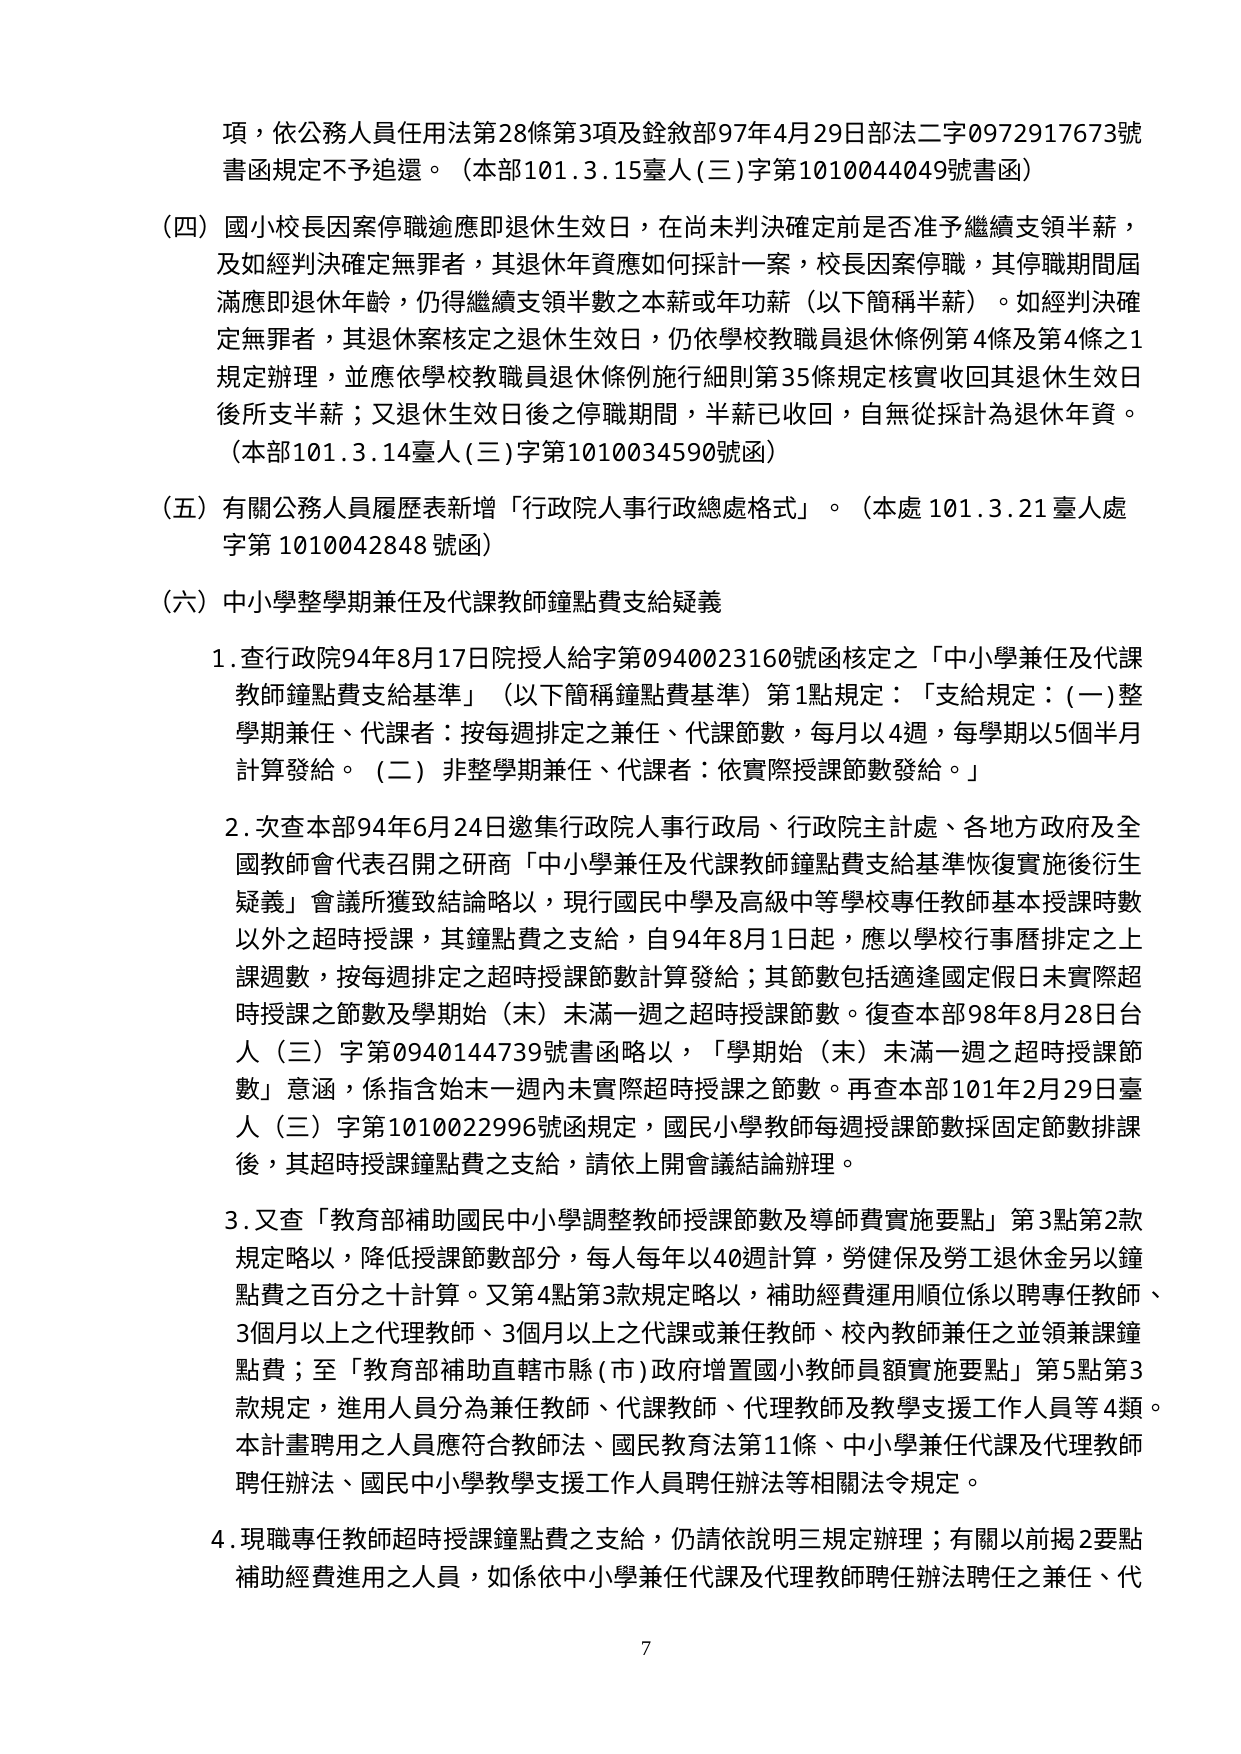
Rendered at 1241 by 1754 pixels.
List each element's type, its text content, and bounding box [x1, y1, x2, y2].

text （四）國小校長因案停職逾應即退休生效日，在尚未判決確定前是否准予繼續支領半薪，及如經判決確定無罪者，其退休年資應如何採計一案，校長因案停職，其停職期間屆滿應即退休年齡，仍得繼續支領半數之本薪或年功薪（以下簡稱半薪）。如經判決確定無罪者，其退休案核定之退休生效日，仍依學校教職員退休條例第4條及第4條之1規定辦理，並應依學校教職員退休條例施行細則第35條規定核實收回其退休生效日後所支半薪；又退休生效日後之停職期間，半薪已收回，自無從採計為退休年資。（本部101.3.14臺人(三)字第1010034590號函） [148, 206, 1144, 468]
text 1.查行政院94年8月17日院授人給字第0940023160號函核定之「中小學兼任及代課教師鐘點費支給基準」（以下簡稱鐘點費基準）第1點規定：「支給規定：(一)整學期兼任、代課者：按每週排定之兼任、代課節數，每月以4週，每學期以5個半月計算發給。 (二) 非整學期兼任、代課者：依實際授課節數發給。」 [148, 637, 1144, 787]
text 項，依公務人員任用法第28條第3項及銓敘部97年4月29日部法二字0972917673號書函規定不予追還。（本部101.3.15臺人(三)字第1010044049號書函） [148, 112, 1144, 187]
text 3.又查「教育部補助國民中小學調整教師授課節數及導師費實施要點」第3點第2款規定略以，降低授課節數部分，每人每年以40週計算，勞健保及勞工退休金另以鐘點費之百分之十計算。又第4點第3款規定略以，補助經費運用順位係以聘專任教師、3個月以上之代理教師、3個月以上之代課或兼任教師、校內教師兼任之並領兼課鐘點費；至「教育部補助直轄市縣(市)政府增置國小教師員額實施要點」第5點第3款規定，進用人員分為兼任教師、代課教師、代理教師及教學支援工作人員等4類。本計畫聘用之人員應符合教師法、國民教育法第11條、中小學兼任代課及代理教師聘任辦法、國民中小學教學支援工作人員聘任辦法等相關法令規定。 [148, 1200, 1144, 1500]
text （五）有關公務人員履歷表新增「行政院人事行政總處格式」。（本處101.3.21臺人處字第1010042848號函） [148, 487, 1144, 562]
text （六）中小學整學期兼任及代課教師鐘點費支給疑義 [148, 581, 1144, 618]
text 2.次查本部94年6月24日邀集行政院人事行政局、行政院主計處、各地方政府及全國教師會代表召開之研商「中小學兼任及代課教師鐘點費支給基準恢復實施後衍生疑義」會議所獲致結論略以，現行國民中學及高級中等學校專任教師基本授課時數以外之超時授課，其鐘點費之支給，自94年8月1日起，應以學校行事曆排定之上課週數，按每週排定之超時授課節數計算發給；其節數包括適逢國定假日未實際超時授課之節數及學期始（末）未滿一週之超時授課節數。復查本部98年8月28日台人（三）字第0940144739號書函略以，「學期始（末）未滿一週之超時授課節數」意涵，係指含始末一週內未實際超時授課之節數。再查本部101年2月29日臺人（三）字第1010022996號函規定，國民小學教師每週授課節數採固定節數排課後，其超時授課鐘點費之支給，請依上開會議結論辦理。 [148, 806, 1144, 1181]
text 4.現職專任教師超時授課鐘點費之支給，仍請依說明三規定辦理；有關以前揭2要點補助經費進用之人員，如係依中小學兼任代課及代理教師聘任辦法聘任之兼任、代 [210, 1518, 1144, 1593]
